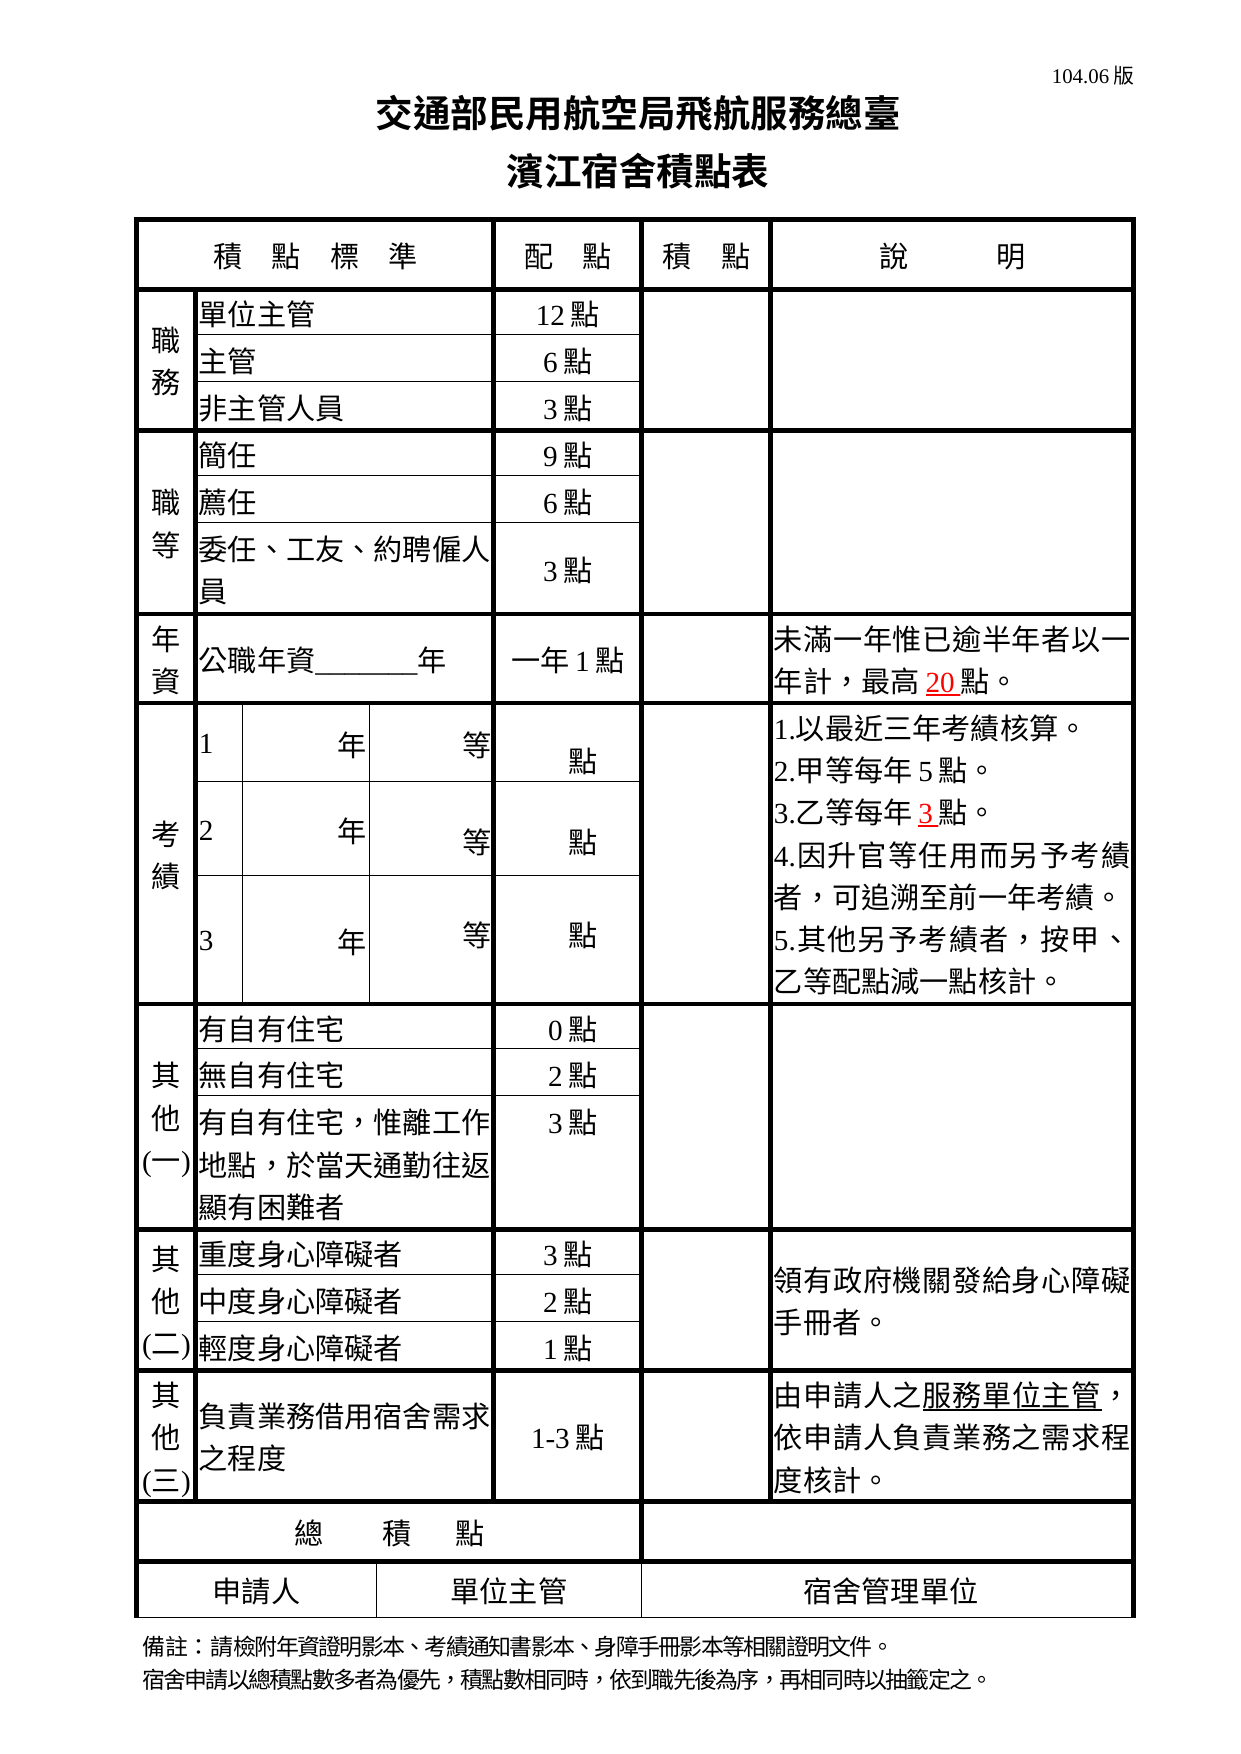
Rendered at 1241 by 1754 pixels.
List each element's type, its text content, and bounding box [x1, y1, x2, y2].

table_cell 3 [198, 876, 242, 1001]
table_cell 有自有住宅 [198, 1006, 491, 1048]
table_cell [773, 292, 1131, 428]
table_cell 6點 [496, 476, 639, 522]
table_cell 未滿一年惟已逾半年者以一年計，最高20點。 [773, 616, 1131, 701]
table_cell 非主管人員 [198, 382, 491, 428]
table_cell 職等 [139, 433, 193, 611]
table_cell 點 [496, 705, 639, 781]
table_cell 主管 [198, 335, 491, 381]
table_cell 公職年資_______年 [198, 616, 491, 701]
table_header 配 點 [496, 222, 639, 287]
table_cell 年 [243, 876, 369, 1001]
table_cell 0點 [496, 1006, 639, 1048]
table_cell 輕度身心障礙者 [198, 1322, 491, 1368]
table_cell [644, 1373, 768, 1499]
table_cell 2 [198, 782, 242, 874]
table_cell 考績 [139, 705, 193, 1001]
table_cell 其他(三) [139, 1373, 193, 1499]
table_cell 總 積 點 [139, 1504, 639, 1559]
table_cell 由申請人之服務單位主管，依申請人負責業務之需求程度核計。 [773, 1373, 1131, 1499]
text 交通部民用航空局飛航服務總臺 [142, 100, 1134, 134]
table_cell 3點 [496, 523, 639, 611]
table_cell 其他(一) [139, 1006, 193, 1227]
table_cell 3點 [496, 382, 639, 428]
table_cell [644, 705, 768, 1001]
table_header 說 明 [773, 222, 1131, 287]
table_cell 重度身心障礙者 [198, 1232, 491, 1274]
table_cell 申請人 [139, 1564, 376, 1616]
table_cell [644, 292, 768, 428]
table_header 積 點 [644, 222, 768, 287]
table_header 積 點 標 準 [139, 222, 491, 287]
table_cell 單位主管 [198, 292, 491, 334]
table_cell [644, 616, 768, 701]
table_cell [644, 1006, 768, 1227]
table_cell [773, 1006, 1131, 1227]
table_cell 1點 [496, 1322, 639, 1368]
table_cell 領有政府機關發給身心障礙手冊者。 [773, 1232, 1131, 1368]
table_cell 委任、工友、約聘僱人員 [198, 523, 491, 611]
table_cell [644, 1504, 1131, 1559]
table_cell [644, 1232, 768, 1368]
table_cell 等 [370, 705, 491, 781]
table_cell 薦任 [198, 476, 491, 522]
table_cell 中度身心障礙者 [198, 1275, 491, 1321]
table_cell [773, 433, 1131, 611]
table_cell 2點 [496, 1049, 639, 1095]
table_cell 等 [370, 782, 491, 874]
table_cell 有自有住宅，惟離工作地點，於當天通勤往返顯有困難者 [198, 1096, 491, 1227]
table_cell [644, 433, 768, 611]
table_cell 年資 [139, 616, 193, 701]
table_cell 簡任 [198, 433, 491, 475]
table_cell 點 [496, 782, 639, 874]
table_cell 宿舍管理單位 [642, 1564, 1131, 1616]
table_cell 等 [370, 876, 491, 1001]
table_cell 2點 [496, 1275, 639, 1321]
table_cell 6點 [496, 335, 639, 381]
table_cell 職務 [139, 292, 193, 428]
table_cell 1.以最近三年考績核算。 2.甲等每年5點。 3.乙等每年3點。 4.因升官等任用而另予考績者，可追溯至前一年考績。 5.其他另予考績者，按甲、乙等配點減一點核計。 [773, 705, 1131, 1001]
table_cell 12點 [496, 292, 639, 334]
text 濱江宿舍積點表 [142, 159, 1134, 192]
table_cell 3點 [496, 1232, 639, 1274]
table_cell 1 [198, 705, 242, 781]
table_cell 點 [496, 876, 639, 1001]
table_cell 無自有住宅 [198, 1049, 491, 1095]
table_cell 負責業務借用宿舍需求之程度 [198, 1373, 491, 1499]
table_cell 1-3點 [496, 1373, 639, 1499]
table_cell 單位主管 [377, 1564, 641, 1616]
table_cell 一年1點 [496, 616, 639, 701]
table_cell 9點 [496, 433, 639, 475]
table_cell 年 [243, 782, 369, 874]
table_cell 3點 [496, 1096, 639, 1227]
table_cell 其他(二) [139, 1232, 193, 1368]
table_cell 年 [243, 705, 369, 781]
